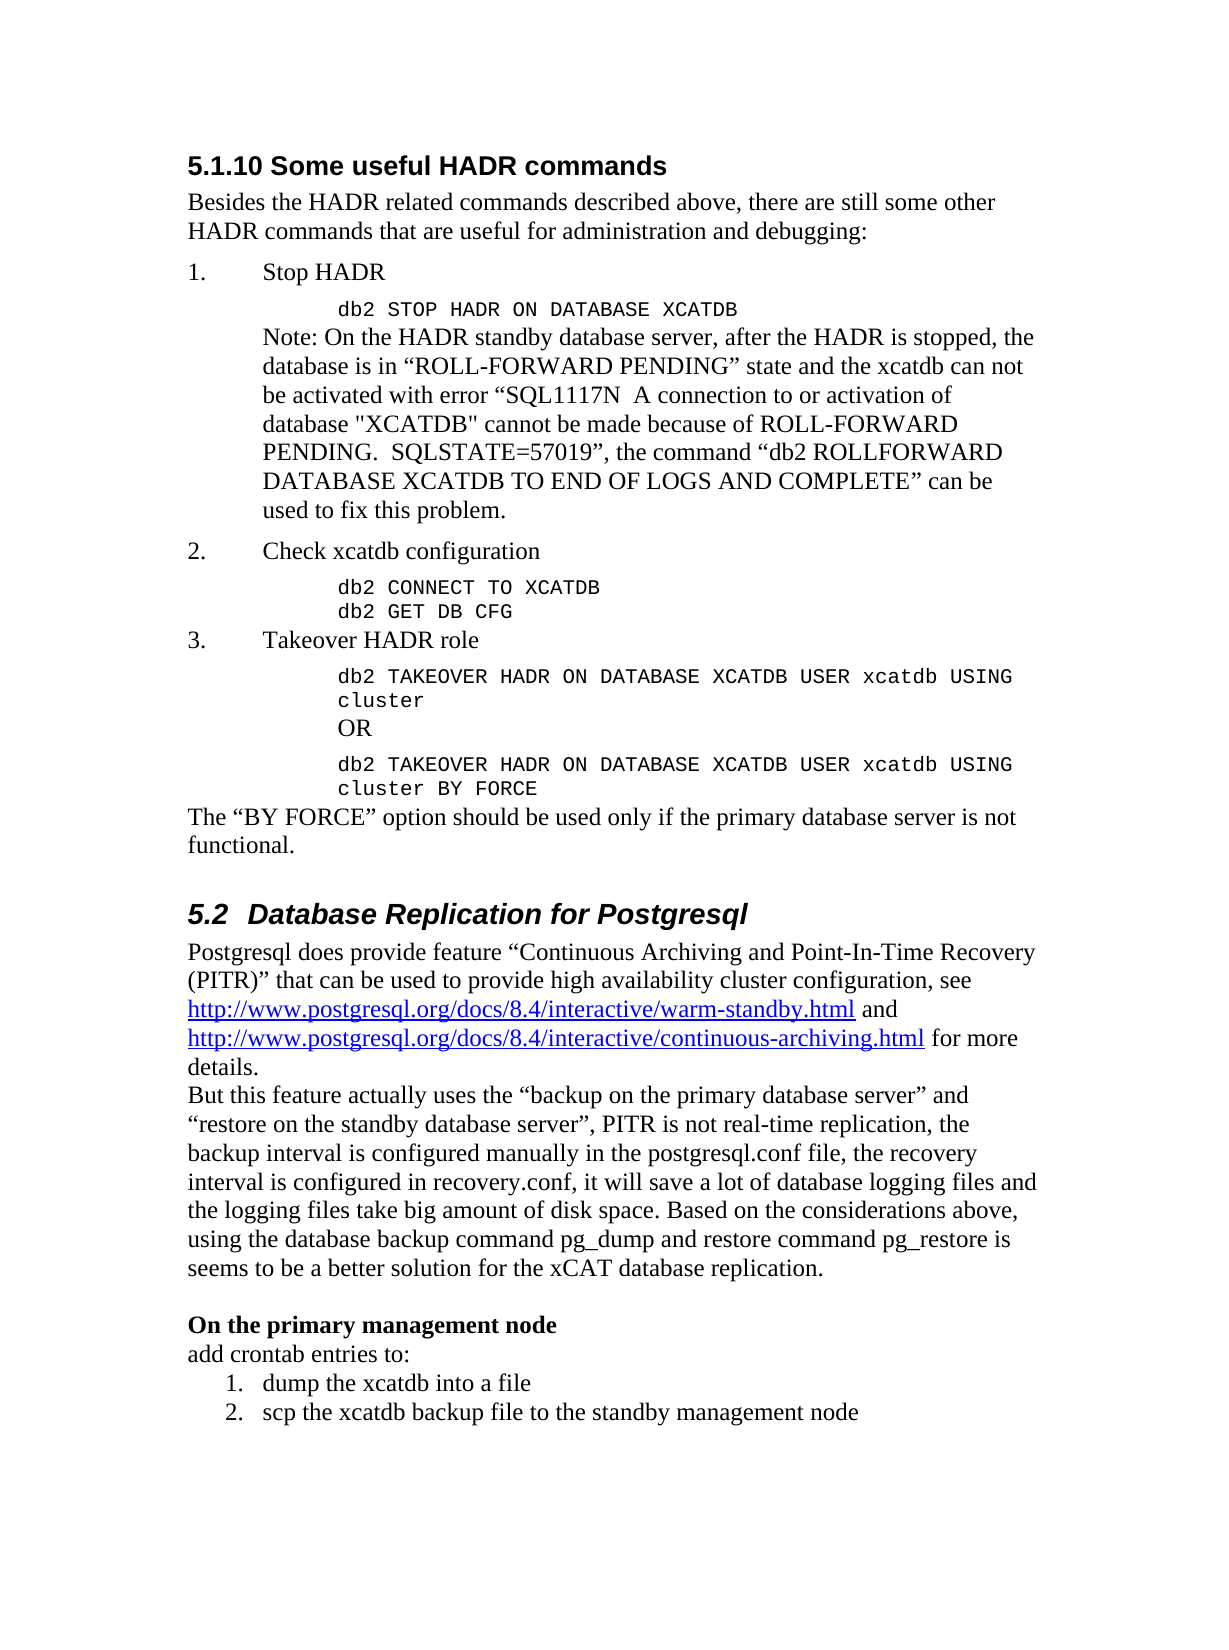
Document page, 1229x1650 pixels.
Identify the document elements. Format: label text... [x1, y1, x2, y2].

list Stop HADR [187, 257, 1041, 286]
list db2 GET DB CFG [262, 601, 1041, 625]
list db2 STOP HADR ON DATABASE XCATDB [262, 299, 1041, 322]
list db2 TAKEOVER HADR ON DATABASE XCATDB USER xcatdb USING cluster [262, 666, 1041, 713]
text But this feature actually uses the “backup on the primary database server” and “restore on the standby database server”, PITR is not real-time replication, the backup interval is configured manually in the postgresql.conf file, the recovery interval is configured in recovery.conf, it will save a lot of database logging files and the logging files take big amount of disk space. Based on the considerations above, using the database backup command pg_dump and restore command pg_restore is seems to be a better solution for the xCAT database replication. [187, 1080, 1041, 1282]
list OR [337, 713, 1041, 742]
text On the primary management node [187, 1310, 1041, 1339]
list Note: On the HADR standby database server, after the HADR is stopped, the database is in “ROLL-FORWARD PENDING” state and the xcatdb can not be activated with error “SQL1117N A connection to or activation of database "XCATDB" cannot be made because of ROLL-FORWARD PENDING. SQLSTATE=57019”, the command “db2 ROLLFORWARD DATABASE XCATDB TO END OF LOGS AND COMPLETE” can be used to fix this problem. [225, 322, 1041, 524]
text add crontab entries to: [187, 1339, 1041, 1368]
text Besides the HADR related commands described above, there are still some other HADR commands that are useful for administration and debugging: [187, 187, 1041, 245]
list Check xcatdb configuration [187, 536, 1041, 565]
subtitle Database Replication for Postgresql [187, 897, 1041, 930]
list db2 TAKEOVER HADR ON DATABASE XCATDB USER xcatdb USING cluster BY FORCE [262, 754, 1041, 802]
text Postgresql does provide feature “Continuous Archiving and Point-In-Time Recovery (PITR)” that can be used to provide high availability cluster configuration, see http://www.postgresql.org/docs/8.4/interactive/warm-standby.html and http://www.postgresql.org/docs/8.4/interactive/continuous-archiving.html for more details. [187, 937, 1041, 1080]
list db2 CONNECT TO XCATDB [262, 577, 1041, 601]
list Takeover HADR role [187, 625, 1041, 653]
list dump the xcatdb into a file [225, 1368, 1041, 1397]
subtitle 5.1.10 Some useful HADR commands [187, 150, 1041, 181]
list scp the xcatdb backup file to the standby management node [225, 1397, 1041, 1425]
list The “BY FORCE” option should be used only if the primary database server is not functional. [187, 802, 1041, 859]
